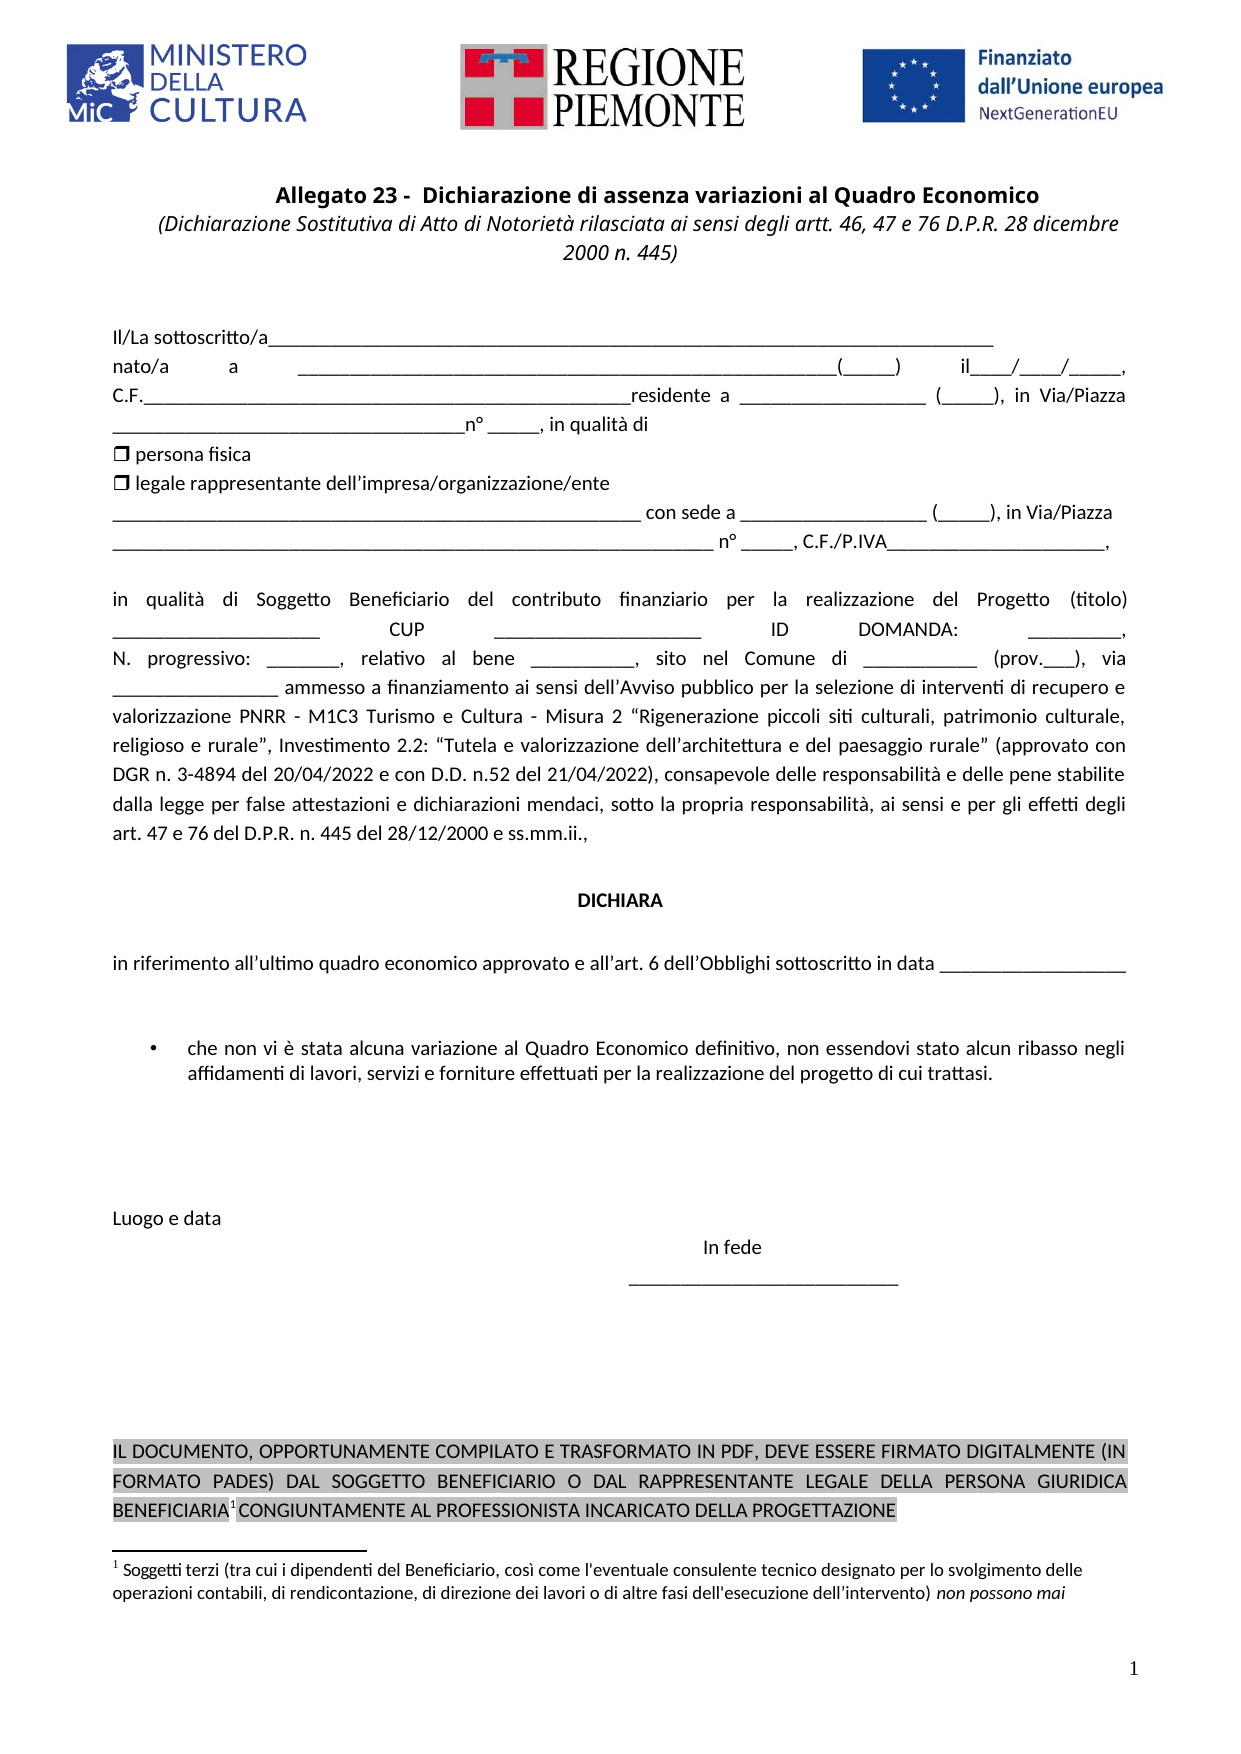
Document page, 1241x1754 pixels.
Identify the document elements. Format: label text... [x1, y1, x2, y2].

text IL DOCUMENTO, OPPORTUNAMENTE COMPILATO E TRASFORMATO IN PDF, DEVE ESSERE FIRMATO DIGITALMENTE (IN FORMATO PADES) DAL SOGGETTO BENEFICIARIO O DAL RAPPRESENTANTE LEGALE DELLA PERSONA GIURIDICA BENEFICIARIA CONGIUNTAMENTE AL PROFESSIONISTA INCARICATO DELLA PROGETTAZIONE [112, 1439, 1128, 1522]
text nato/a a ____________________________________________________(_____) il____/____/_____, C.F._______________________________________________residente a __________________ (_____), in Via/Piazza __________________________________n° _____, in qualità di [112, 353, 1128, 437]
list che non vi è stata alcuna variazione al Quadro Economico definitivo, non essendovi stato alcun ribasso negli affidamenti di lavori, servizi e forniture effettuati per la realizzazione del progetto di cui trattasi. [150, 1035, 1128, 1086]
text __________________________ [112, 1264, 1128, 1289]
text Il/La sottoscritto/a______________________________________________________________________ [112, 324, 1128, 349]
picture [852, 40, 1181, 132]
text (Dichiarazione Sostitutiva di Atto di Notorietà rilasciata ai sensi degli artt. 46, 47 e 76 D.P.R. 28 dicembre 2000 n. 445) [112, 209, 1128, 266]
text DICHIARA [112, 887, 1128, 912]
picture [460, 44, 745, 130]
text Luogo e data [112, 1205, 1128, 1231]
text Soggetti terzi (tra cui i dipendenti del Beneficiario, così come l'eventuale consulente tecnico designato per lo svolgimento delle operazioni contabili, di rendicontazione, di direzione dei lavori o di altre fasi dell'esecuzione dell’intervento) non possono mai [112, 1557, 1128, 1604]
text In fede [703, 1234, 1128, 1260]
text in riferimento all’ultimo quadro economico approvato e all’art. 6 dell’Obblighi sottoscritto in data __________________ [112, 950, 1128, 1004]
text  persona fisica [112, 441, 1128, 466]
text  legale rappresentante dell’impresa/organizzazione/ente ___________________________________________________ con sede a __________________ (_____), in Via/Piazza __________________________________________________________ n° _____, C.F./P.IVA_____________________, [112, 470, 1128, 554]
text Allegato 23 - Dichiarazione di assenza variazioni al Quadro Economico [187, 180, 1128, 209]
text in qualità di Soggetto Beneficiario del contributo finanziario per la realizzazione del Progetto (titolo) ____________________ CUP ____________________ ID DOMANDA: _________, N. progressivo: _______, relativo al bene __________, sito nel Comune di ___________ (prov.___), via ________________ ammesso a finanziamento ai sensi dell’Avviso pubblico per la selezione di interventi di recupero e valorizzazione PNRR - M1C3 Turismo e Cultura - Misura 2 “Rigenerazione piccoli siti culturali, patrimonio culturale, religioso e rurale”, Investimento 2.2: “Tutela e valorizzazione dell’architettura e del paesaggio rurale” (approvato con DGR n. 3-4894 del 20/04/2022 e con D.D. n.52 del 21/04/2022), consapevole delle responsabilità e delle pene stabilite dalla legge per false attestazioni e dichiarazioni mendaci, sotto la propria responsabilità, ai sensi e per gli effetti degli art. 47 e 76 del D.P.R. n. 445 del 28/12/2000 e ss.mm.ii., [112, 587, 1128, 845]
picture [66, 44, 307, 122]
